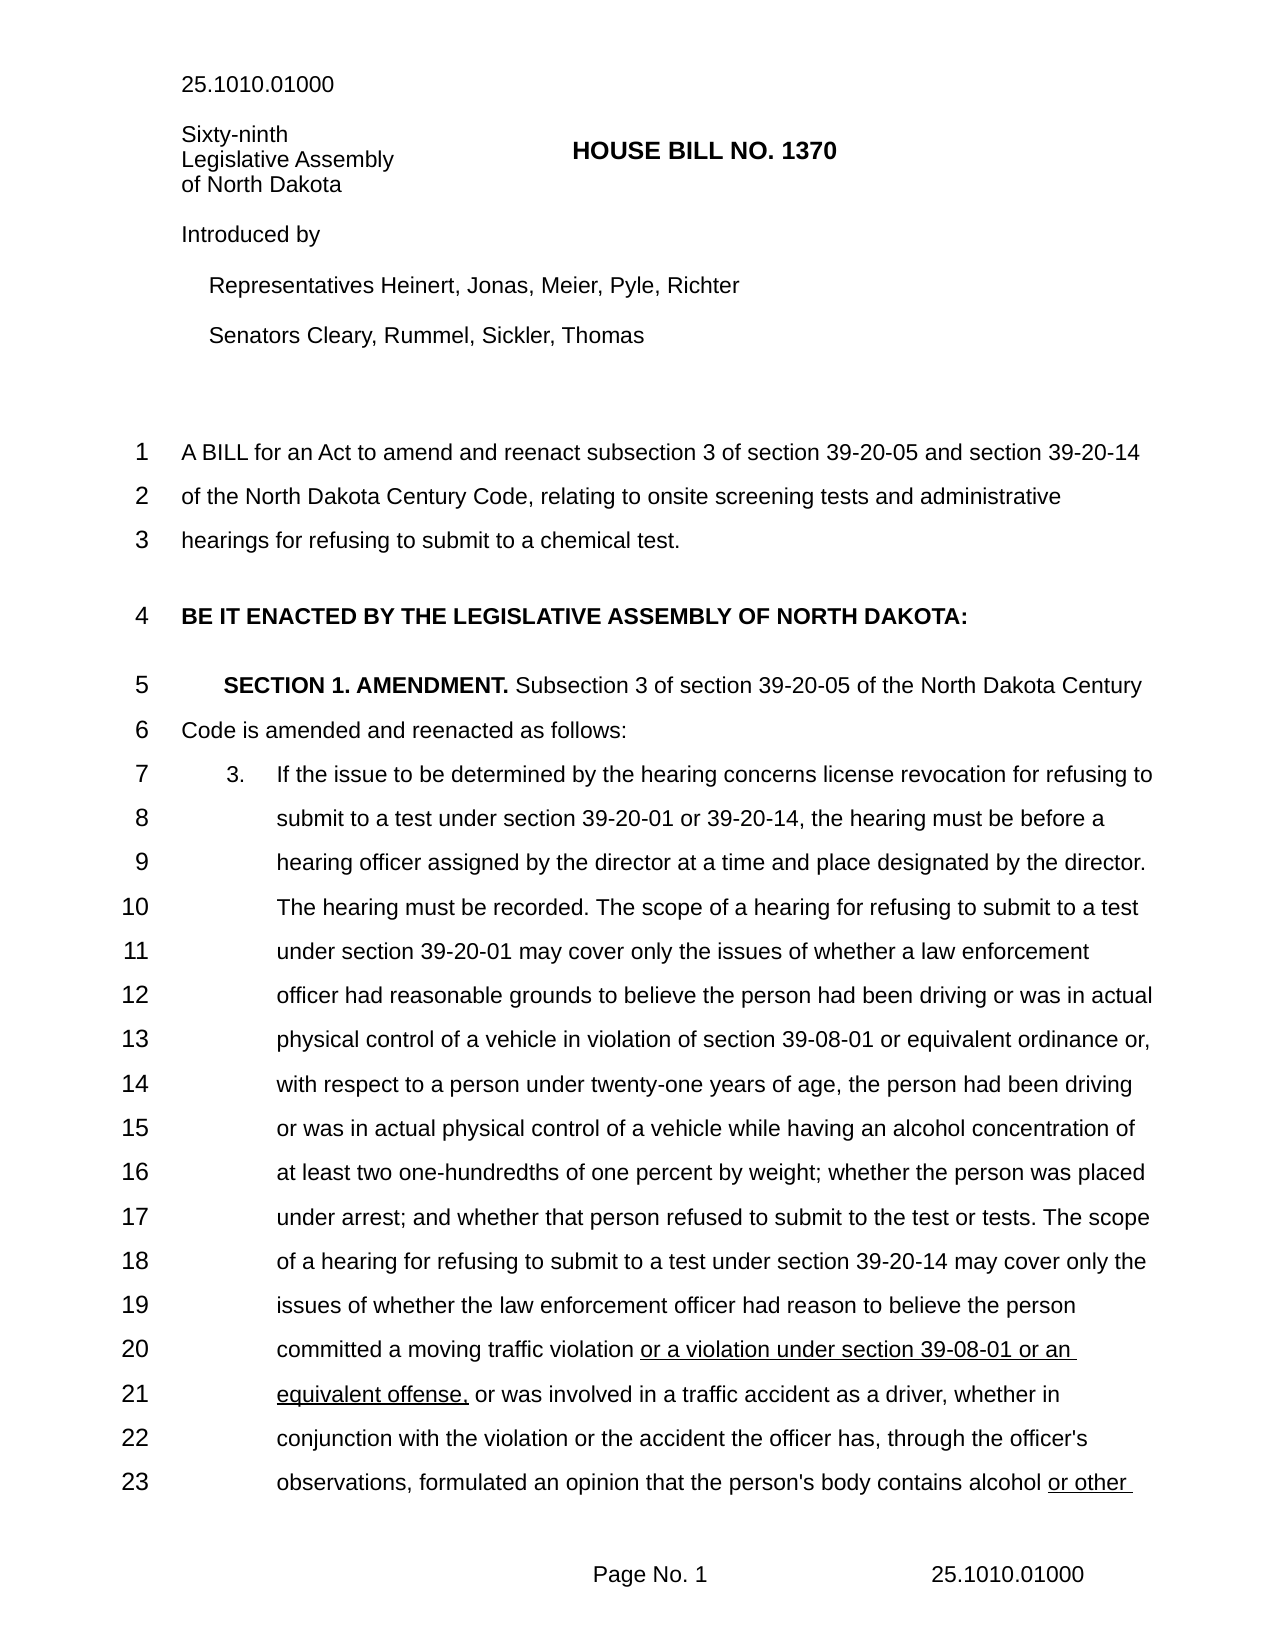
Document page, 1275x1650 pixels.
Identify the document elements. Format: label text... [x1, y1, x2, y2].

text Legislative Assembly [181, 148, 1154, 173]
text 3. If the issue to be determined by the hearing concerns license revocation for refusing to submit to a test under section 39‑20‑01 or 39‑20‑14, the hearing must be before a hearing officer assigned by the director at a time and place designated by the director. The hearing must be recorded. The scope of a hearing for refusing to submit to a test under section 39‑20‑01 may cover only the issues of whether a law enforcement officer had reasonable grounds to believe the person had been driving or was in actual physical control of a vehicle in violation of section 39‑08‑01 or equivalent ordinance or, with respect to a person under twenty‑one years of age, the person had been driving or was in actual physical control of a vehicle while having an alcohol concentration of at least two one‑hundredths of one percent by weight; whether the person was placed under arrest; and whether that person refused to submit to the test or tests. The scope of a hearing for refusing to submit to a test under section 39‑20‑14 may cover only the issues of whether the law enforcement officer had reason to believe the person committed a moving traffic violation or a violation under section 39‑08‑01 or an equivalent offense, or was involved in a traffic accident as a driver, whether in conjunction with the violation or the accident the officer has, through the officer's observations, formulated an opinion that the person's body contains alcohol or other [181, 747, 1154, 1499]
text of North Dakota [181, 173, 1154, 198]
text Senators Cleary, Rummel, Sickler, Thomas [208, 325, 1154, 348]
title BILL NO. [565, 136, 837, 165]
text Introduced by [181, 223, 1154, 248]
text SECTION 1. AMENDMENT. Subsection 3 of section 39‑20‑05 of the North Dakota Century Code is amended and reenacted as follows: [181, 658, 1154, 747]
text BE IT ENACTED BY THE LEGISLATIVE ASSEMBLY OF NORTH DAKOTA: [181, 589, 1154, 633]
text . [181, 73, 1154, 133]
text Representatives Heinert, Jonas, Meier, Pyle, Richter [208, 275, 1154, 298]
title A BILL for an Act to amend and reenact subsection 3 of section 39‑20‑05 and section 39‑20‑14 of the North Dakota Century Code, relating to onsite screening tests and administrative hearings for refusing to submit to a chemical test. [181, 425, 1154, 558]
